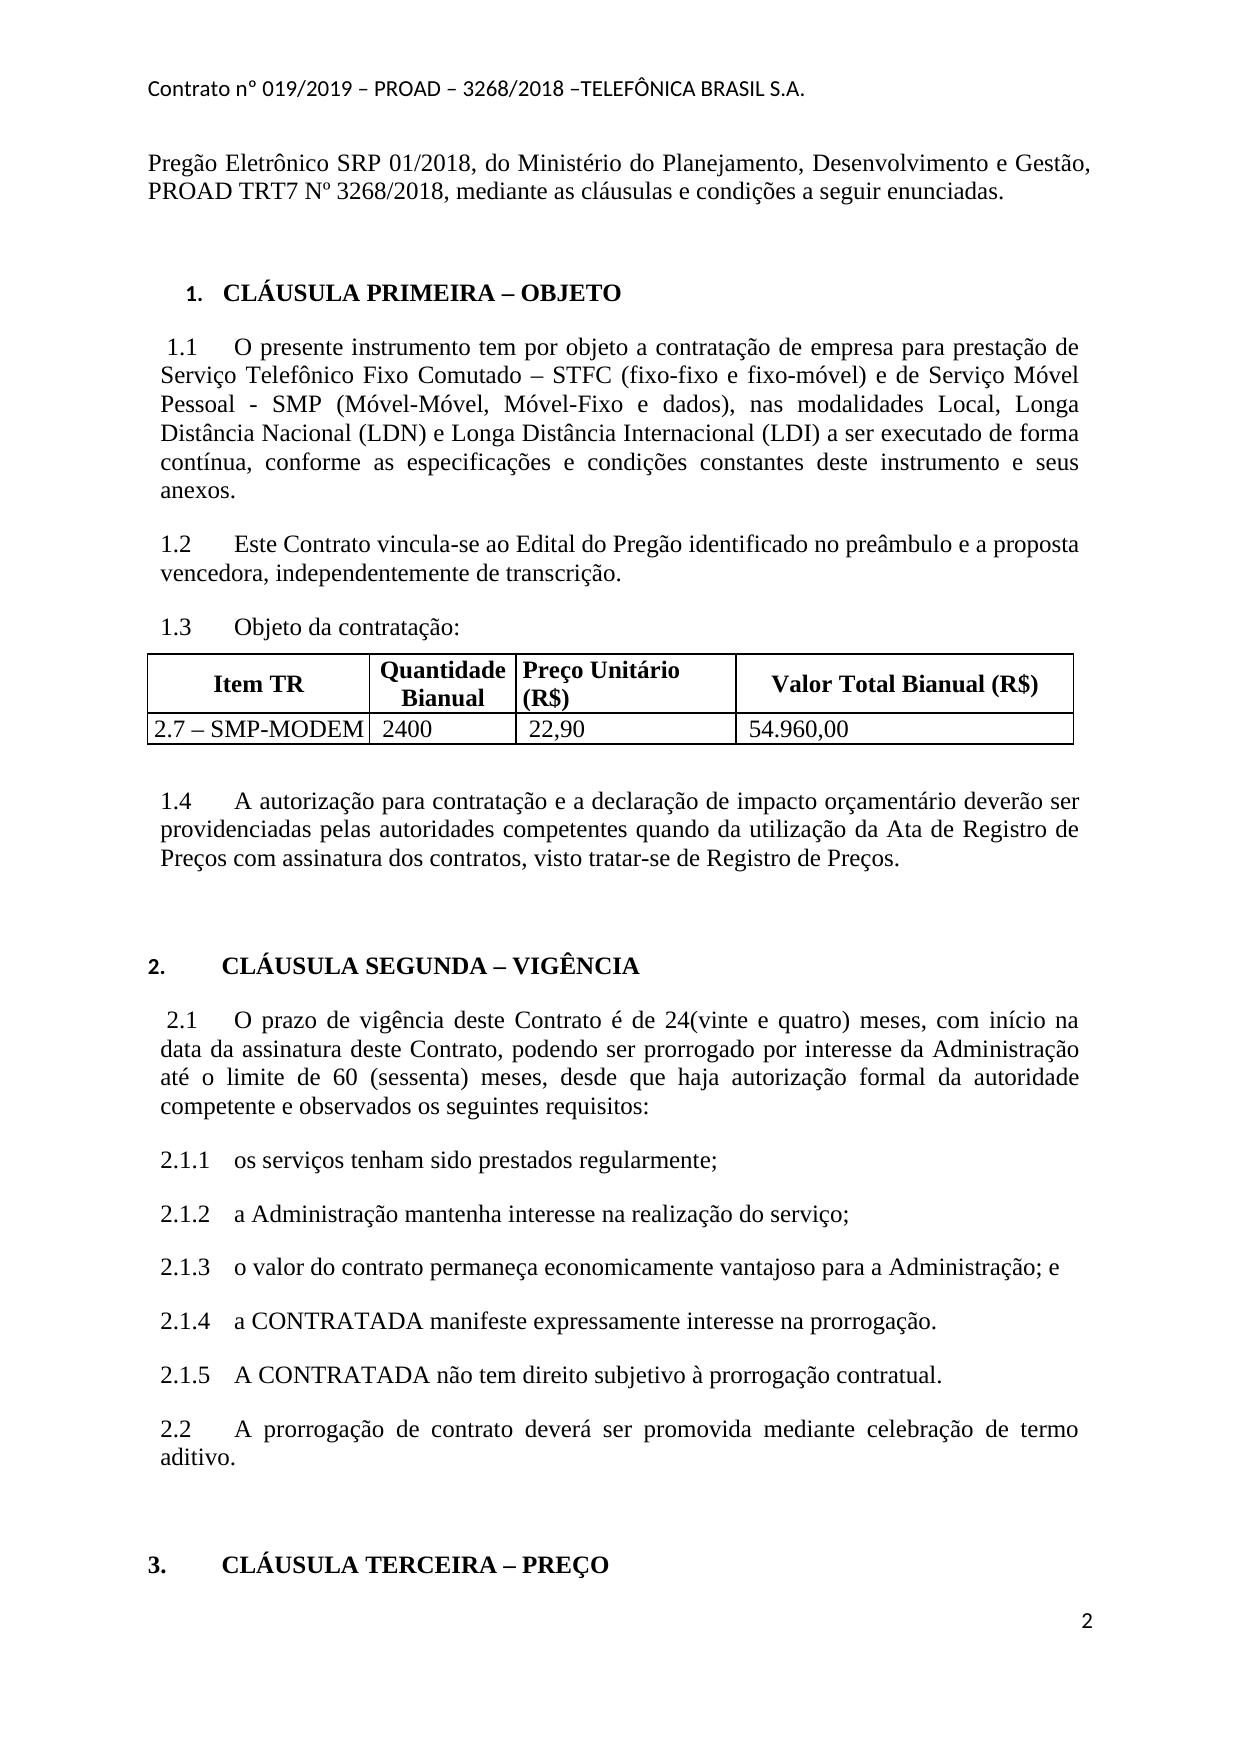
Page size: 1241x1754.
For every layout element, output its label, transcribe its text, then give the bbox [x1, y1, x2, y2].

text 2.1.2 a Administração mantenha interesse na realização do serviço; [160, 1199, 1080, 1227]
table_header Valor Total Bianual (R$) [737, 655, 1073, 712]
text 2.1.5 A CONTRATADA não tem direito subjetivo à prorrogação contratual. [160, 1360, 1080, 1389]
table_cell 54.960,00 [737, 714, 1073, 743]
table_cell 2.7 – SMP-MODEM [148, 714, 369, 743]
text 2.2 A prorrogação de contrato deverá ser promovida mediante celebração de termo aditivo. [160, 1414, 1080, 1471]
list CLÁUSULA SEGUNDA – VIGÊNCIA [148, 951, 1080, 980]
list CLÁUSULA TERCEIRA – PREÇO [148, 1550, 1080, 1579]
text 2.1.1 os serviços tenham sido prestados regularmente; [160, 1145, 1080, 1174]
text 1.4 A autorização para contratação e a declaração de impacto orçamentário deverão ser providenciadas pelas autoridades competentes quando da utilização da Ata de Registro de Preços com assinatura dos contratos, visto tratar-se de Registro de Preços. [160, 786, 1080, 872]
table_cell 22,90 [517, 714, 735, 743]
list CLÁUSULA PRIMEIRA – OBJETO [185, 278, 1092, 307]
text 1.1 O presente instrumento tem por objeto a contratação de empresa para prestação de Serviço Telefônico Fixo Comutado – STFC (fixo-fixo e fixo-móvel) e de Serviço Móvel Pessoal - SMP (Móvel-Móvel, Móvel-Fixo e dados), nas modalidades Local, Longa Distância Nacional (LDN) e Longa Distância Internacional (LDI) a ser executado de forma contínua, conforme as especificações e condições constantes deste instrumento e seus anexos. [160, 332, 1080, 504]
table_header Quantidade Bianual [370, 655, 515, 712]
text 2.1.3 o valor do contrato permaneça economicamente vantajoso para a Administração; e [160, 1252, 1080, 1281]
text 1.2 Este Contrato vincula-se ao Edital do Pregão identificado no preâmbulo e a proposta vencedora, independentemente de transcrição. [160, 529, 1080, 587]
table_header Item TR [148, 655, 369, 712]
table_header Preço Unitário (R$) [517, 655, 735, 712]
text 2.1.4 a CONTRATADA manifeste expressamente interesse na prorrogação. [160, 1306, 1080, 1335]
table_cell 2400 [370, 714, 515, 743]
text 1.3 Objeto da contratação: [160, 612, 1080, 641]
text Pregão Eletrônico SRP 01/2018, do Ministério do Planejamento, Desenvolvimento e Gestão, PROAD TRT7 Nº 3268/2018, mediante as cláusulas e condições a seguir enunciadas. [148, 148, 1092, 205]
text 2.1 O prazo de vigência deste Contrato é de 24(vinte e quatro) meses, com início na data da assinatura deste Contrato, podendo ser prorrogado por interesse da Administração até o limite de 60 (sessenta) meses, desde que haja autorização formal da autoridade competente e observados os seguintes requisitos: [160, 1005, 1080, 1120]
